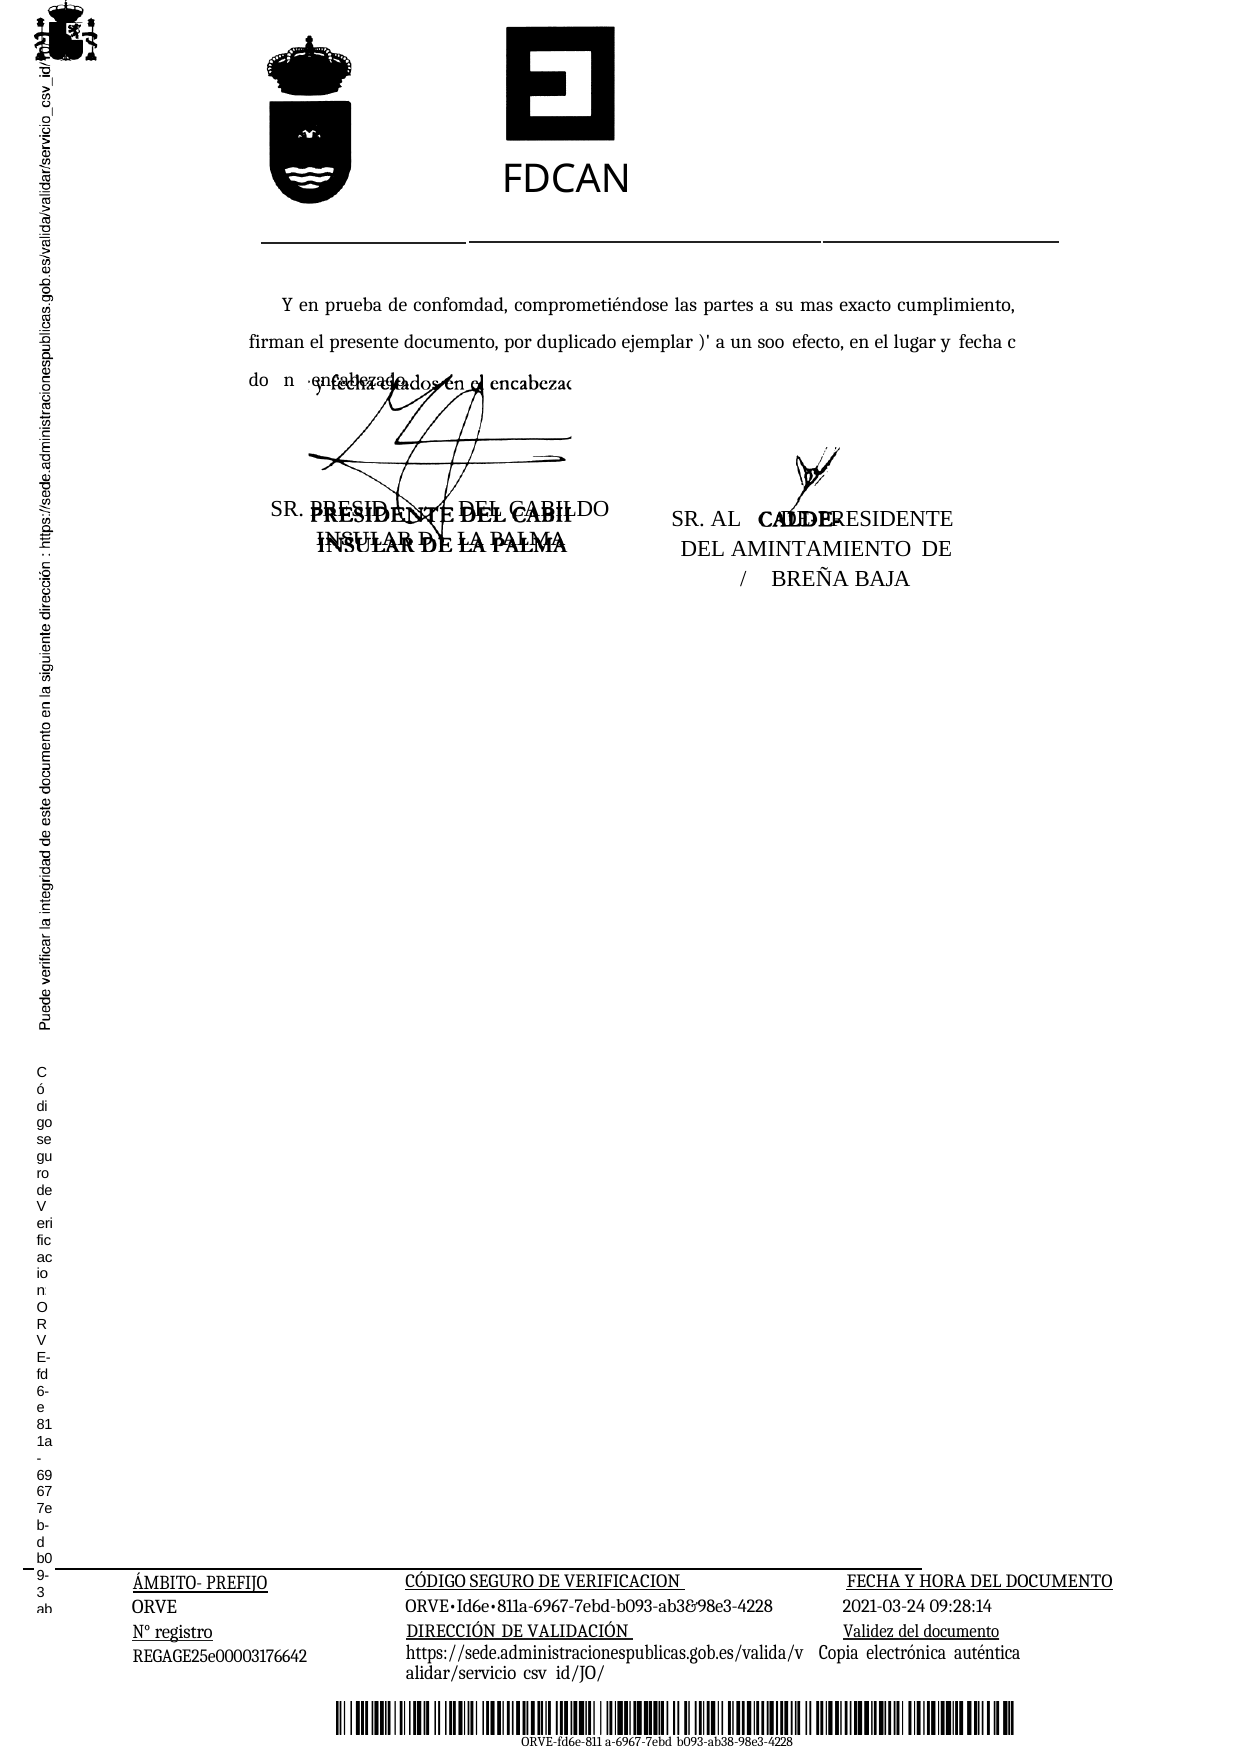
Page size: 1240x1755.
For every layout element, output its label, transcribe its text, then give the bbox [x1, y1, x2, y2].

picture [336, 1701, 1014, 1735]
text Y en prueba de confomdad, comprometiéndose las partes a su mas exacto cumplimiento, firman el presente documento, por duplicado ejemplar )' a un soo efecto, en el lugar y fecha c do n encabezado. [249, 293, 1016, 391]
text INSULAR D LA PALMA [572, 528, 612, 551]
text / BREÑA BAJA [740, 565, 1133, 591]
picture [758, 447, 840, 527]
text alidar/servicio csv id/JO/ [406, 1663, 1133, 1683]
text DIRECCIÓN DE VALIDACIÓN Validez del documento [406, 1620, 1133, 1641]
text C ó digo seguro deV erificacion: ORVE- fd6-e 811a-6967 7eb-d b09-3 ab38 98e-34 228 [36, 1064, 55, 1612]
picture [308, 374, 572, 552]
subtitle SR. PRESID DEL CABILDO [267, 495, 308, 522]
picture [33, 0, 98, 1030]
text https://sede.administracionespublicas.gob.es/valida/v Copia electrónica auténtica [406, 1642, 1133, 1663]
text REGAGE25e00003176642 [132, 1646, 340, 1667]
subtitle SR. AL DE-PRESIDENTE DEL AMINTAMIENTO DE [671, 505, 979, 561]
picture [266, 35, 352, 204]
text ÁMBITO- PREFIJO ORVE [132, 1570, 316, 1619]
picture [506, 26, 615, 141]
text CÓDIGO SEGURO DE VERIFICACION FECHA Y HORA DEL DOCUMENTO ORVE•Id6e•811a-6967-7ebd-b093-ab3&98e3-4228 2021-03-24 09:28:14 [405, 1571, 1118, 1617]
text INSULAR D LA PALMA [269, 528, 308, 551]
subtitle FDCAN [502, 150, 1133, 204]
subtitle SR. PRESID DEL CABILDO [572, 495, 612, 522]
text N° registro [132, 1620, 340, 1643]
